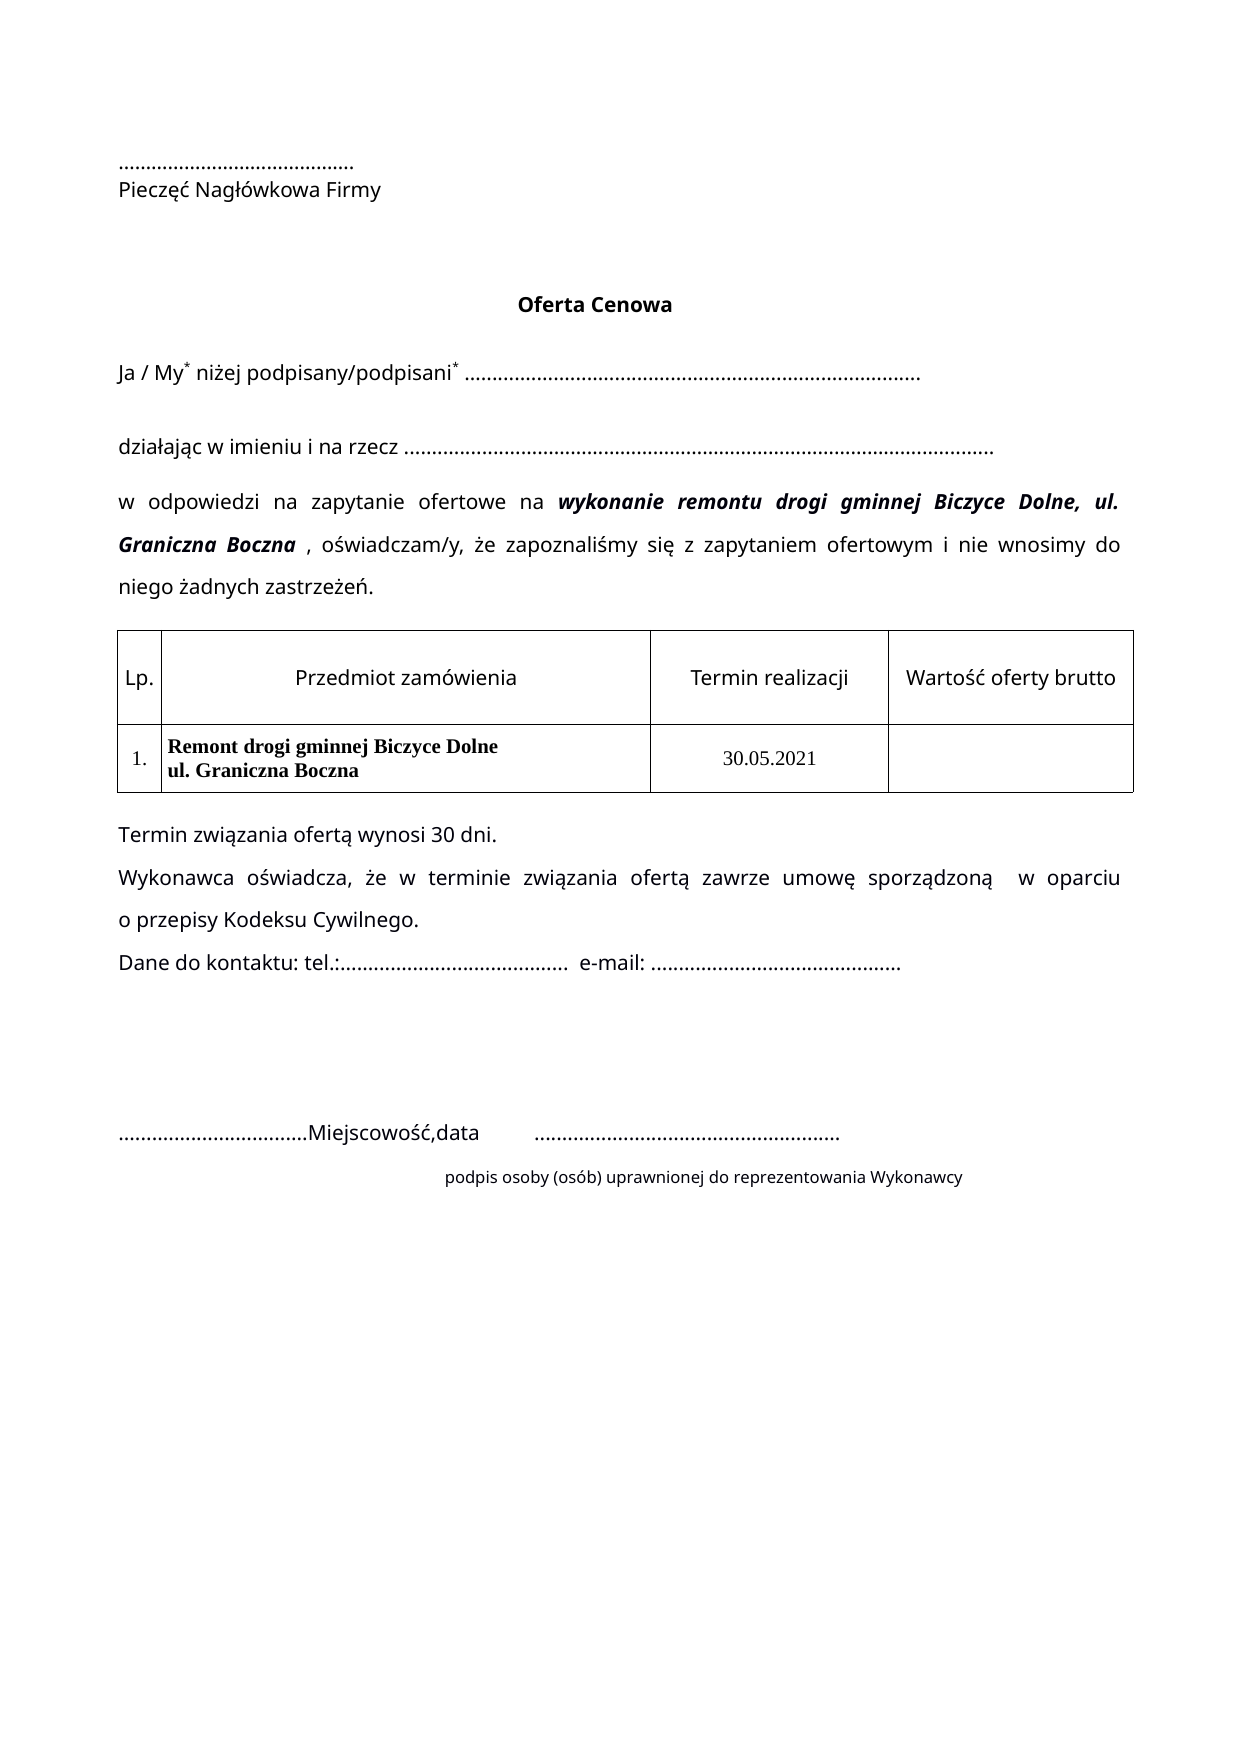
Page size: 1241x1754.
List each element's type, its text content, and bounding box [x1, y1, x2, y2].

table_header Przedmiot zamówienia [162, 631, 650, 723]
table_header Wartość oferty brutto [889, 631, 1133, 723]
table_header Termin realizacji [651, 631, 888, 723]
text w odpowiedzi na zapytanie ofertowe na wykonanie remontu drogi gminnej Biczyce Dolne, ul. Graniczna Boczna , oświadczam/y, że zapoznaliśmy się z zapytaniem ofertowym i nie wnosimy do niego żadnych zastrzeżeń. [118, 487, 1122, 601]
table_header Lp. [118, 631, 161, 723]
text Dane do kontaktu: tel.:......................................... e-mail: ............................................. [118, 948, 1122, 977]
table_cell Remont drogi gminnej Biczyce Dolne ul. Graniczna Boczna [162, 725, 650, 791]
text ……………………………………. [118, 147, 1121, 175]
table_cell 1. [118, 725, 161, 791]
text Wykonawca oświadcza, że w terminie związania ofertą zawrze umowę sporządzoną w oparciu o przepisy Kodeksu Cywilnego. [118, 863, 1122, 934]
text ..................................Miejscowość,data ....................................................... [118, 1118, 1122, 1147]
text Termin związania ofertą wynosi 30 dni. [118, 820, 1122, 849]
table_cell 30.05.2021 [651, 725, 888, 791]
text Ja / My* niżej podpisany/podpisani* …............................................................................... [120, 366, 1122, 384]
text Oferta Cenowa [118, 290, 1121, 318]
subtitle działając w imieniu i na rzecz .....................…...………………………………………………………….............. [118, 432, 1122, 461]
text podpis osoby (osób) uprawnionej do reprezentowania Wykonawcy [118, 1161, 1122, 1189]
text Pieczęć Nagłówkowa Firmy [118, 175, 1121, 204]
table_cell [889, 725, 1133, 791]
